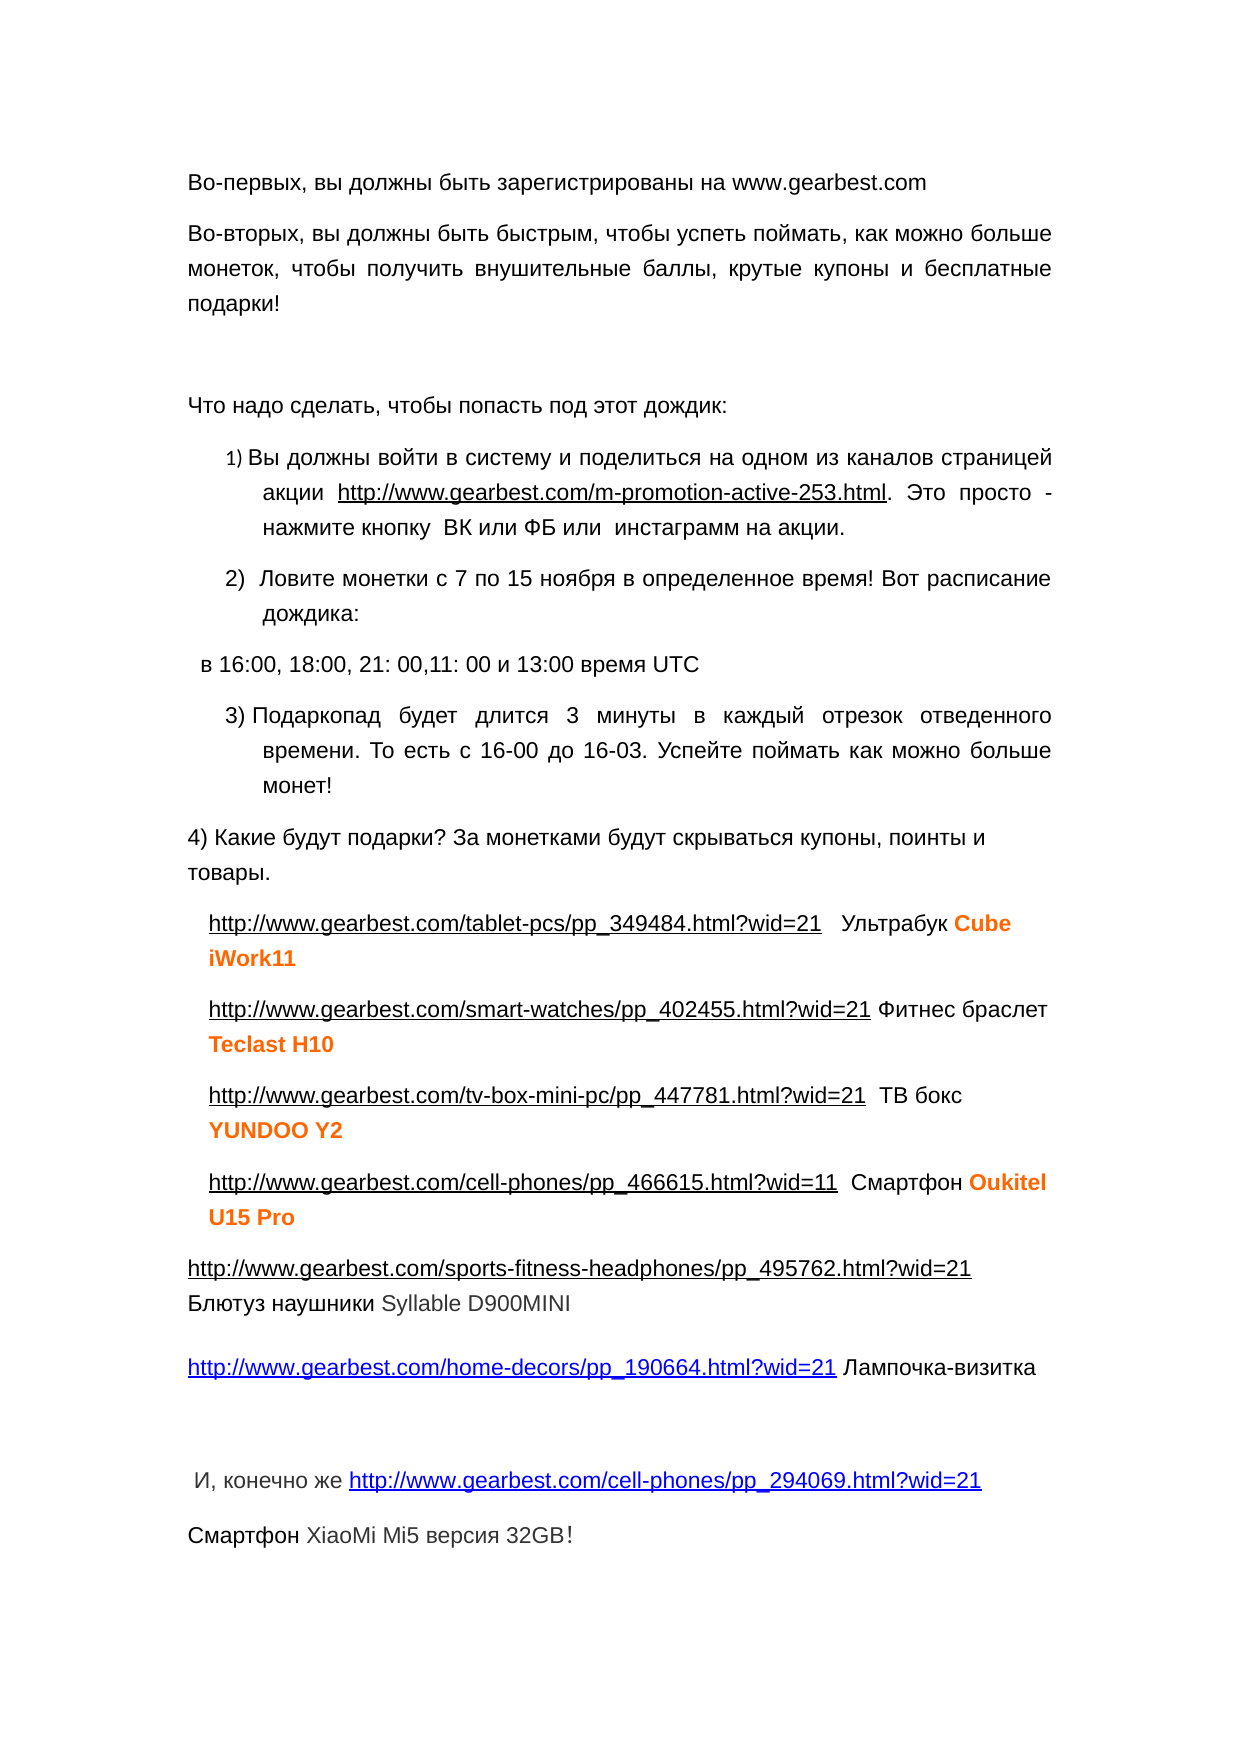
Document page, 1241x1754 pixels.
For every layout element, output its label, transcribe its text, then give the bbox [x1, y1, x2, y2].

text http://www.gearbest.com/cell-phones/pp_466615.html?wid=11 Смартфон Oukitel U15 Pro [208, 1162, 1053, 1229]
list Подаркопад будет длится 3 минуты в каждый отрезок отведенного времени. То есть с 16-00 до 16-03. Успейте поймать как можно больше монет! [225, 696, 1053, 798]
text 4) Какие будут подарки? За монетками будут скрываться купоны, поинты и товары. [187, 817, 1053, 884]
text И, конечно же http://www.gearbest.com/cell-phones/pp_294069.html?wid=21 Смартфон XiaoMi Mi5 версия 32GB！ [187, 1460, 1053, 1562]
text Во-первых, вы должны быть зарегистрированы на www.gearbest.com [187, 162, 1053, 194]
text http://www.gearbest.com/sports-fitness-headphones/pp_495762.html?wid=21 Блютуз наушники Syllable D900MINI [187, 1248, 1053, 1316]
text http://www.gearbest.com/tablet-pcs/pp_349484.html?wid=21 Ультрабук Cube iWork11 [208, 903, 1053, 971]
text Во-вторых, вы должны быть быстрым, чтобы успеть поймать, как можно больше монеток, чтобы получить внушительные баллы, крутые купоны и бесплатные подарки! [187, 213, 1053, 316]
subtitle http://www.gearbest.com/home-decors/pp_190664.html?wid=21 Лампочка-визитка [187, 1347, 1053, 1379]
text http://www.gearbest.com/smart-watches/pp_402455.html?wid=21 Фитнес браслет Teclast H10 [208, 989, 1053, 1057]
text в 16:00, 18:00, 21: 00,11: 00 и 13:00 время UTC [187, 644, 1053, 677]
list Вы должны войти в систему и поделиться на одном из каналов страницей акции http://www.gearbest.com/m-promotion-active-253.html. Это просто - нажмите кнопку ВК или ФБ или инстаграмм на акции. [225, 437, 1053, 539]
list Ловите монетки с 7 по 15 ноября в определенное время! Вот расписание дождика: [225, 558, 1053, 626]
text Что надо сделать, чтобы попасть под этот дождик: [187, 386, 1053, 418]
text http://www.gearbest.com/tv-box-mini-pc/pp_447781.html?wid=21 ТВ бокс YUNDOO Y2 [208, 1076, 1053, 1143]
